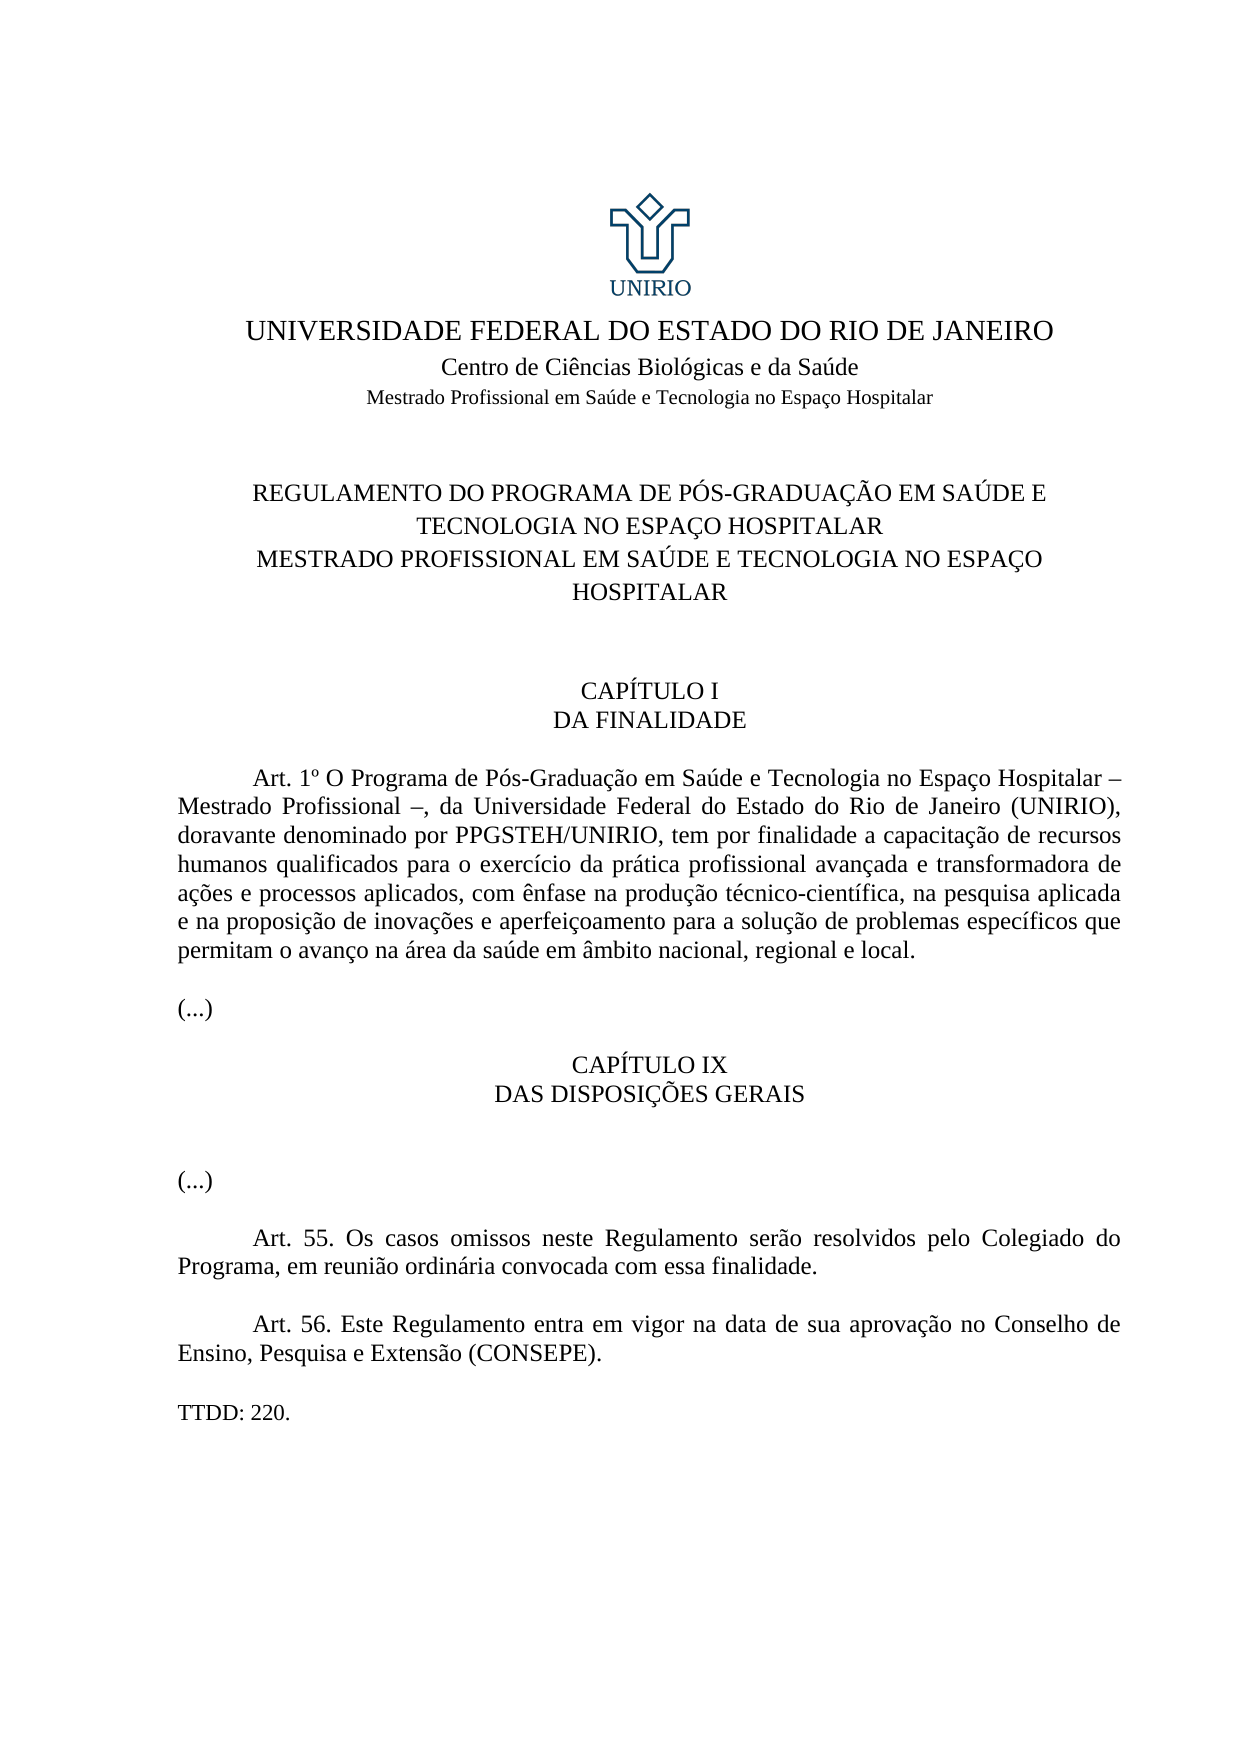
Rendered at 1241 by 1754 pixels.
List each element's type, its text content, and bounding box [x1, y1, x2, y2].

text (...) [177, 1165, 1122, 1194]
text Mestrado Profissional em Saúde e Tecnologia no Espaço Hospitalar [177, 385, 1122, 409]
text Art. 1º O Programa de Pós-Graduação em Saúde e Tecnologia no Espaço Hospitalar – Mestrado Profissional –, da Universidade Federal do Estado do Rio de Janeiro (UNIRIO), doravante denominado por PPGSTEH/UNIRIO, tem por finalidade a capacitação de recursos humanos qualificados para o exercício da prática profissional avançada e transformadora de ações e processos aplicados, com ênfase na produção técnico-científica, na pesquisa aplicada e na proposição de inovações e aperfeiçoamento para a solução de problemas específicos que permitam o avanço na área da saúde em âmbito nacional, regional e local. [177, 763, 1122, 964]
text CAPÍTULO I [177, 676, 1122, 705]
text Art. 55. Os casos omissos neste Regulamento serão resolvidos pelo Colegiado do Programa, em reunião ordinária convocada com essa finalidade. [177, 1223, 1122, 1280]
text CAPÍTULO IX [177, 1050, 1122, 1079]
text (...) [177, 993, 1122, 1021]
text DAS DISPOSIÇÕES GERAIS [177, 1079, 1122, 1108]
text DA FINALIDADE [177, 705, 1122, 734]
text UNIVERSIDADE FEDERAL DO ESTADO DO RIO DE JANEIRO [177, 313, 1122, 347]
text MESTRADO PROFISSIONAL EM SAÚDE E TECNOLOGIA NO ESPAÇO HOSPITALAR [177, 544, 1122, 606]
text REGULAMENTO DO PROGRAMA DE PÓS-GRADUAÇÃO EM SAÚDE E TECNOLOGIA NO ESPAÇO HOSPITALAR [177, 478, 1122, 540]
text Art. 56. Este Regulamento entra em vigor na data de sua aprovação no Conselho de Ensino, Pesquisa e Extensão (CONSEPE). [177, 1309, 1122, 1366]
text Centro de Ciências Biológicas e da Saúde [177, 352, 1122, 380]
text TTDD: 220. [177, 1397, 1122, 1425]
